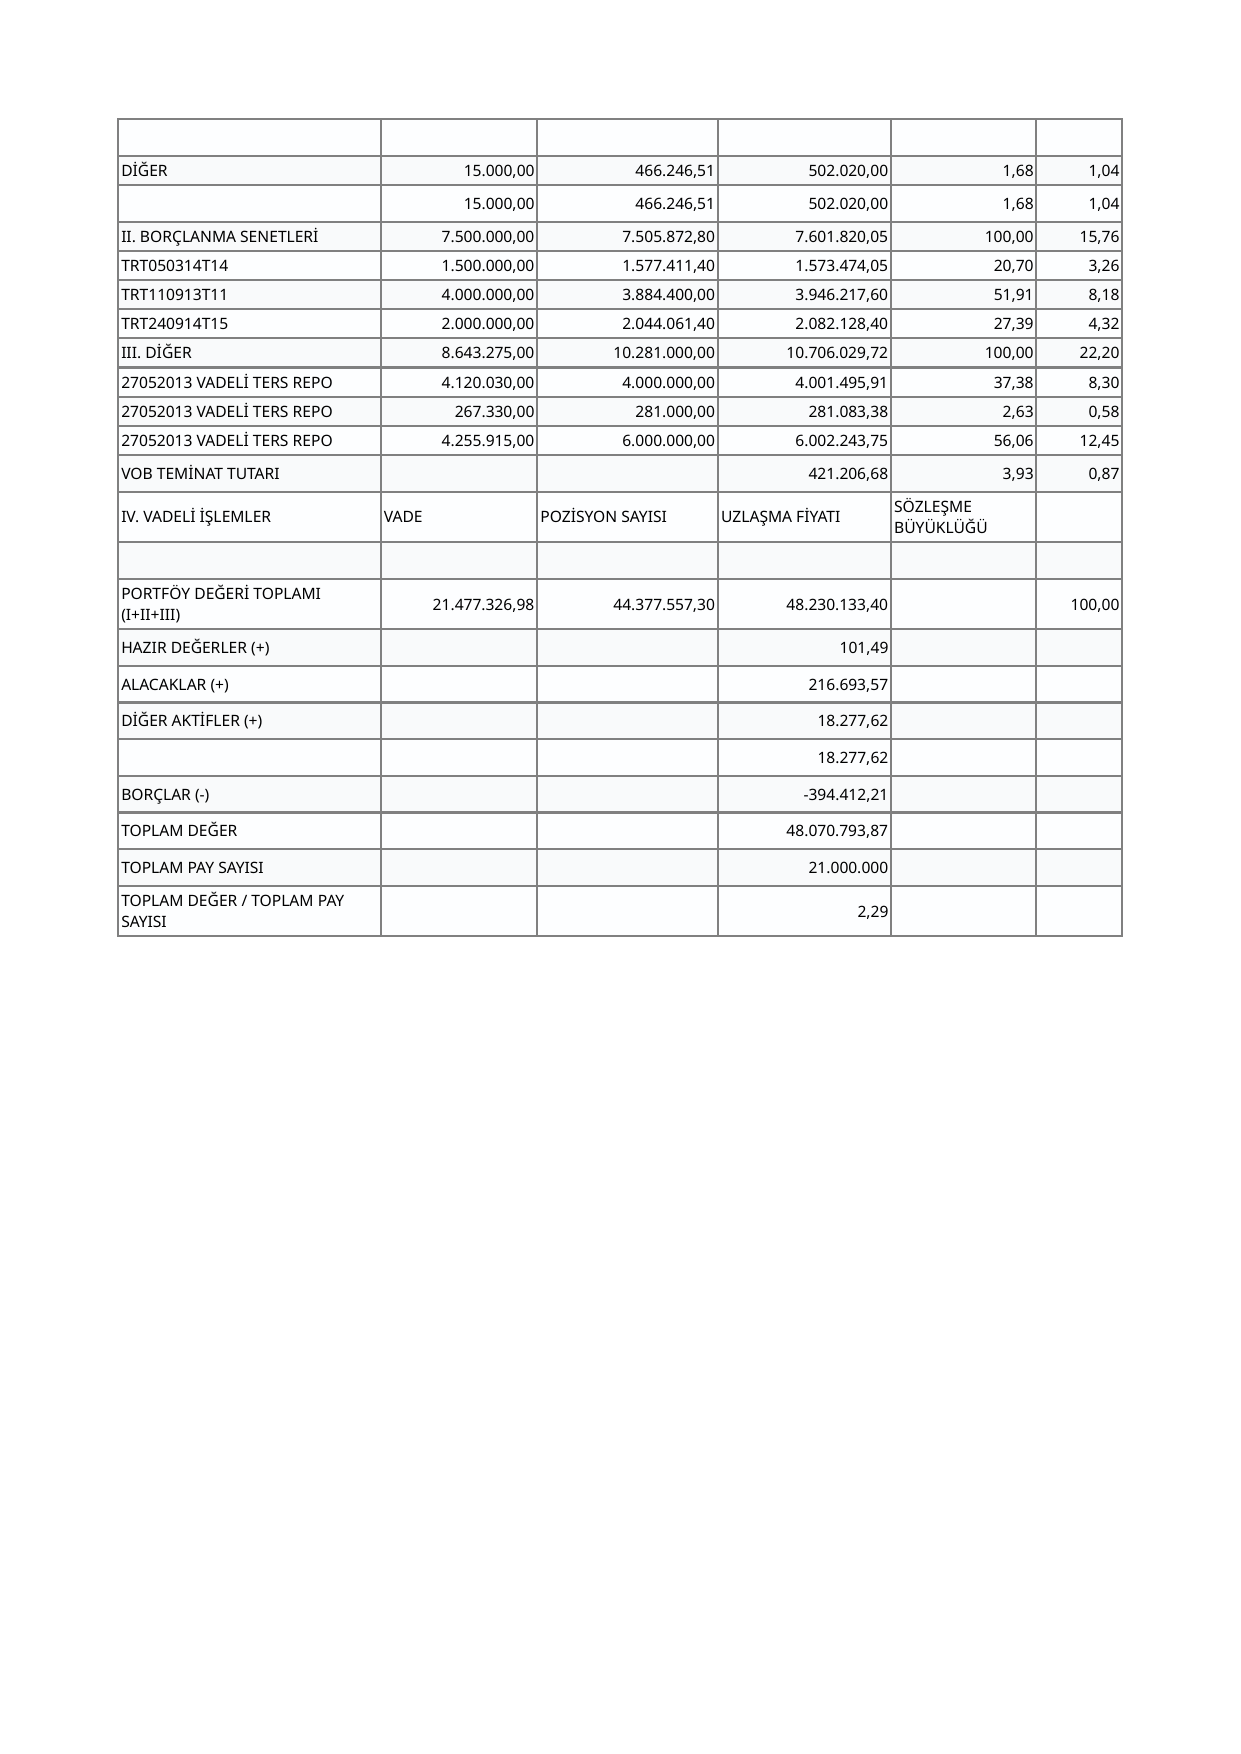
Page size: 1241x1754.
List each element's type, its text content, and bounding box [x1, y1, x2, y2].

table_cell [892, 704, 1035, 738]
table_cell 27,39 [892, 310, 1035, 337]
table_cell [538, 456, 717, 491]
table_cell 421.206,68 [719, 456, 890, 491]
table_cell [119, 740, 380, 775]
table_cell HAZIR DEĞERLER (+) [119, 630, 380, 665]
table_cell 100,00 [1037, 580, 1121, 628]
table_cell TRT110913T11 [119, 281, 380, 308]
table_cell 15.000,00 [382, 157, 536, 184]
table_cell 1,68 [892, 186, 1035, 221]
table_cell [892, 887, 1035, 935]
table_cell 4.255.915,00 [382, 427, 536, 454]
table_cell [1037, 887, 1121, 935]
table_cell SÖZLEŞME BÜYÜKLÜĞÜ [892, 493, 1035, 541]
table_cell 3.884.400,00 [538, 281, 717, 308]
table_cell 48.070.793,87 [719, 814, 890, 848]
table_cell 1.577.411,40 [538, 252, 717, 279]
table_cell 0,58 [1037, 398, 1121, 425]
table_cell 27052013 VADELİ TERS REPO [119, 427, 380, 454]
table_cell [1037, 493, 1121, 541]
table_cell [382, 667, 536, 701]
table_cell DİĞER [119, 157, 380, 184]
table_cell 1,04 [1037, 186, 1121, 221]
table_cell 4,32 [1037, 310, 1121, 337]
table_cell [119, 543, 380, 578]
table_cell TOPLAM PAY SAYISI [119, 850, 380, 885]
table_cell VADE [382, 493, 536, 541]
table_cell 466.246,51 [538, 186, 717, 221]
table_cell [382, 740, 536, 775]
table_cell TOPLAM DEĞER / TOPLAM PAY SAYISI [119, 887, 380, 935]
table_cell [538, 667, 717, 701]
table_cell 8.643.275,00 [382, 339, 536, 366]
table_cell [382, 814, 536, 848]
table_cell BORÇLAR (-) [119, 777, 380, 811]
table_cell [382, 777, 536, 811]
table_cell [119, 120, 380, 155]
table_cell [538, 120, 717, 155]
table_cell [382, 887, 536, 935]
table_cell [1037, 630, 1121, 665]
table_cell 101,49 [719, 630, 890, 665]
table_cell POZİSYON SAYISI [538, 493, 717, 541]
table_cell 4.120.030,00 [382, 369, 536, 396]
table_cell 1.573.474,05 [719, 252, 890, 279]
table_cell [719, 543, 890, 578]
table_cell 6.002.243,75 [719, 427, 890, 454]
table_cell 100,00 [892, 223, 1035, 250]
table_cell 21.477.326,98 [382, 580, 536, 628]
table_cell [892, 740, 1035, 775]
table_cell 27052013 VADELİ TERS REPO [119, 369, 380, 396]
table_cell [892, 580, 1035, 628]
table_cell [538, 777, 717, 811]
table_cell 48.230.133,40 [719, 580, 890, 628]
table_cell TRT050314T14 [119, 252, 380, 279]
table_cell 100,00 [892, 339, 1035, 366]
table_cell 8,18 [1037, 281, 1121, 308]
table_cell 1.500.000,00 [382, 252, 536, 279]
table_cell 4.000.000,00 [538, 369, 717, 396]
table_cell 7.505.872,80 [538, 223, 717, 250]
table_cell 3,93 [892, 456, 1035, 491]
table_cell [1037, 777, 1121, 811]
table_cell [719, 120, 890, 155]
table_cell PORTFÖY DEĞERİ TOPLAMI (I+II+III) [119, 580, 380, 628]
table_cell 18.277,62 [719, 740, 890, 775]
table_cell [1037, 667, 1121, 701]
table_cell 18.277,62 [719, 704, 890, 738]
table_cell 502.020,00 [719, 186, 890, 221]
table_cell II. BORÇLANMA SENETLERİ [119, 223, 380, 250]
table_cell 281.083,38 [719, 398, 890, 425]
table_cell [892, 630, 1035, 665]
table_cell [538, 543, 717, 578]
table_cell [538, 814, 717, 848]
table_cell 7.500.000,00 [382, 223, 536, 250]
table_cell 27052013 VADELİ TERS REPO [119, 398, 380, 425]
table_cell 281.000,00 [538, 398, 717, 425]
table_cell [892, 667, 1035, 701]
table_cell 20,70 [892, 252, 1035, 279]
table_cell [1037, 740, 1121, 775]
table_cell 2,63 [892, 398, 1035, 425]
table_cell [1037, 120, 1121, 155]
table_cell 21.000.000 [719, 850, 890, 885]
table_cell 1,68 [892, 157, 1035, 184]
table_cell [1037, 814, 1121, 848]
table_cell 267.330,00 [382, 398, 536, 425]
table_cell 22,20 [1037, 339, 1121, 366]
table_cell [538, 630, 717, 665]
table_cell 2.044.061,40 [538, 310, 717, 337]
table_cell [382, 543, 536, 578]
table_cell 1,04 [1037, 157, 1121, 184]
table_cell [1037, 704, 1121, 738]
table_cell [892, 120, 1035, 155]
table_cell [892, 850, 1035, 885]
table_cell UZLAŞMA FİYATI [719, 493, 890, 541]
table_cell III. DİĞER [119, 339, 380, 366]
table_cell [382, 120, 536, 155]
table_cell 2.000.000,00 [382, 310, 536, 337]
table_cell [382, 630, 536, 665]
table_cell VOB TEMİNAT TUTARI [119, 456, 380, 491]
table_cell [538, 887, 717, 935]
table_cell [1037, 850, 1121, 885]
table_cell [892, 777, 1035, 811]
table_cell [382, 704, 536, 738]
table_cell 44.377.557,30 [538, 580, 717, 628]
table_cell [538, 850, 717, 885]
table_cell [538, 704, 717, 738]
table_cell 10.281.000,00 [538, 339, 717, 366]
table_cell 7.601.820,05 [719, 223, 890, 250]
table_cell [382, 456, 536, 491]
table_cell 4.000.000,00 [382, 281, 536, 308]
table_cell 15.000,00 [382, 186, 536, 221]
table_cell TOPLAM DEĞER [119, 814, 380, 848]
table_cell 3,26 [1037, 252, 1121, 279]
table_cell ALACAKLAR (+) [119, 667, 380, 701]
table_cell 51,91 [892, 281, 1035, 308]
table_cell [892, 543, 1035, 578]
table_cell DİĞER AKTİFLER (+) [119, 704, 380, 738]
table_cell 56,06 [892, 427, 1035, 454]
table_cell [538, 740, 717, 775]
table_cell [892, 814, 1035, 848]
table_cell [382, 850, 536, 885]
table_cell 37,38 [892, 369, 1035, 396]
table_cell 2,29 [719, 887, 890, 935]
table_cell 2.082.128,40 [719, 310, 890, 337]
table_cell -394.412,21 [719, 777, 890, 811]
table_cell [119, 186, 380, 221]
table_cell 6.000.000,00 [538, 427, 717, 454]
table_cell TRT240914T15 [119, 310, 380, 337]
table_cell 466.246,51 [538, 157, 717, 184]
table_cell 8,30 [1037, 369, 1121, 396]
table_cell 10.706.029,72 [719, 339, 890, 366]
table_cell 3.946.217,60 [719, 281, 890, 308]
table_cell 12,45 [1037, 427, 1121, 454]
table_cell 4.001.495,91 [719, 369, 890, 396]
table_cell [1037, 543, 1121, 578]
table_cell 216.693,57 [719, 667, 890, 701]
table_cell 0,87 [1037, 456, 1121, 491]
table_cell IV. VADELİ İŞLEMLER [119, 493, 380, 541]
table_cell 502.020,00 [719, 157, 890, 184]
table_cell 15,76 [1037, 223, 1121, 250]
